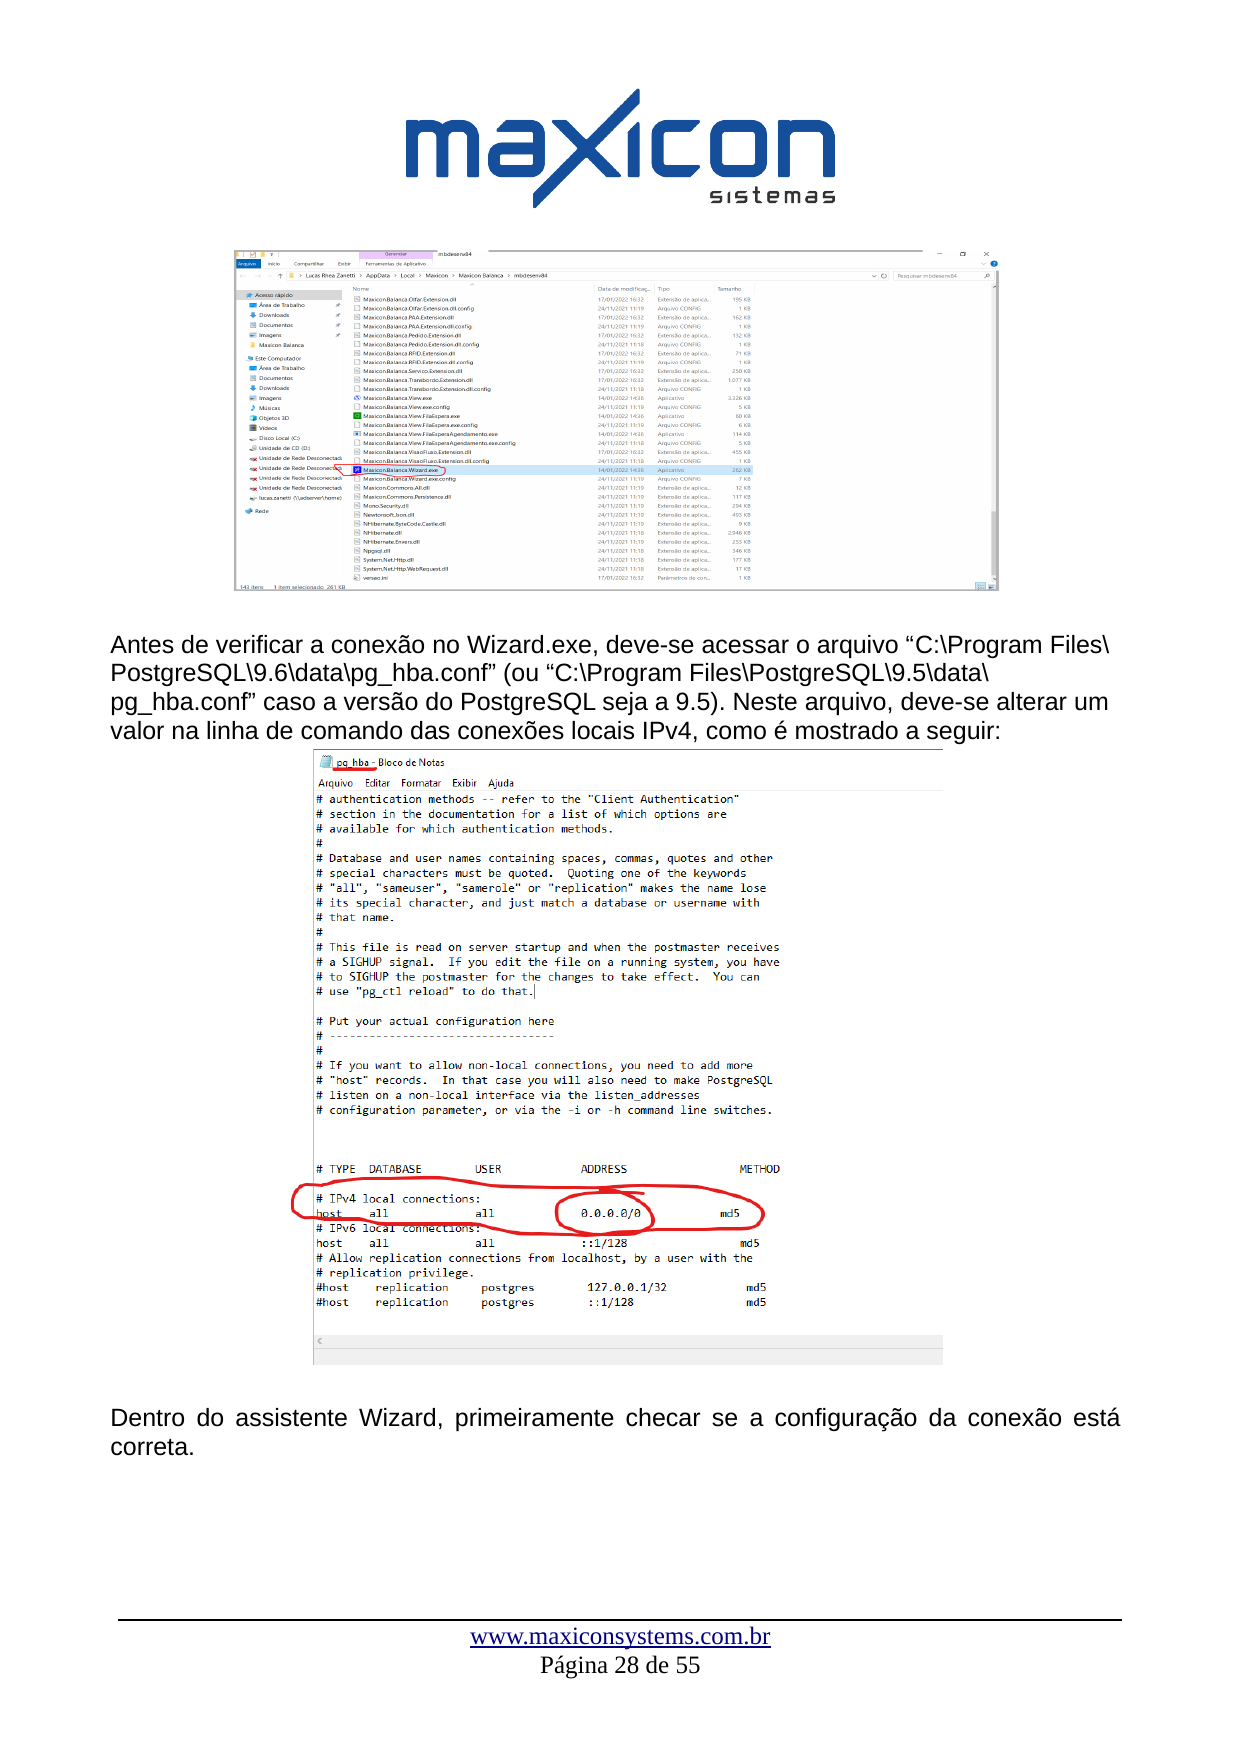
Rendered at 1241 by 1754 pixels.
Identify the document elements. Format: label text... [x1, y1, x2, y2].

text Dentro do assistente Wizard, primeiramente checar se a configuração da conexão está correta. [110, 1403, 1122, 1461]
text Antes de verificar a conexão no Wizard.exe, deve-se acessar o arquivo “C:\Program Files\PostgreSQL\9.6\data\pg_hba.conf” (ou “C:\Program Files\PostgreSQL\9.5\data\pg_hba.conf” caso a versão do PostgreSQL seja a 9.5). Neste arquivo, deve-se alterar um valor na linha de comando das conexões locais IPv4, como é mostrado a seguir: [110, 629, 1122, 744]
